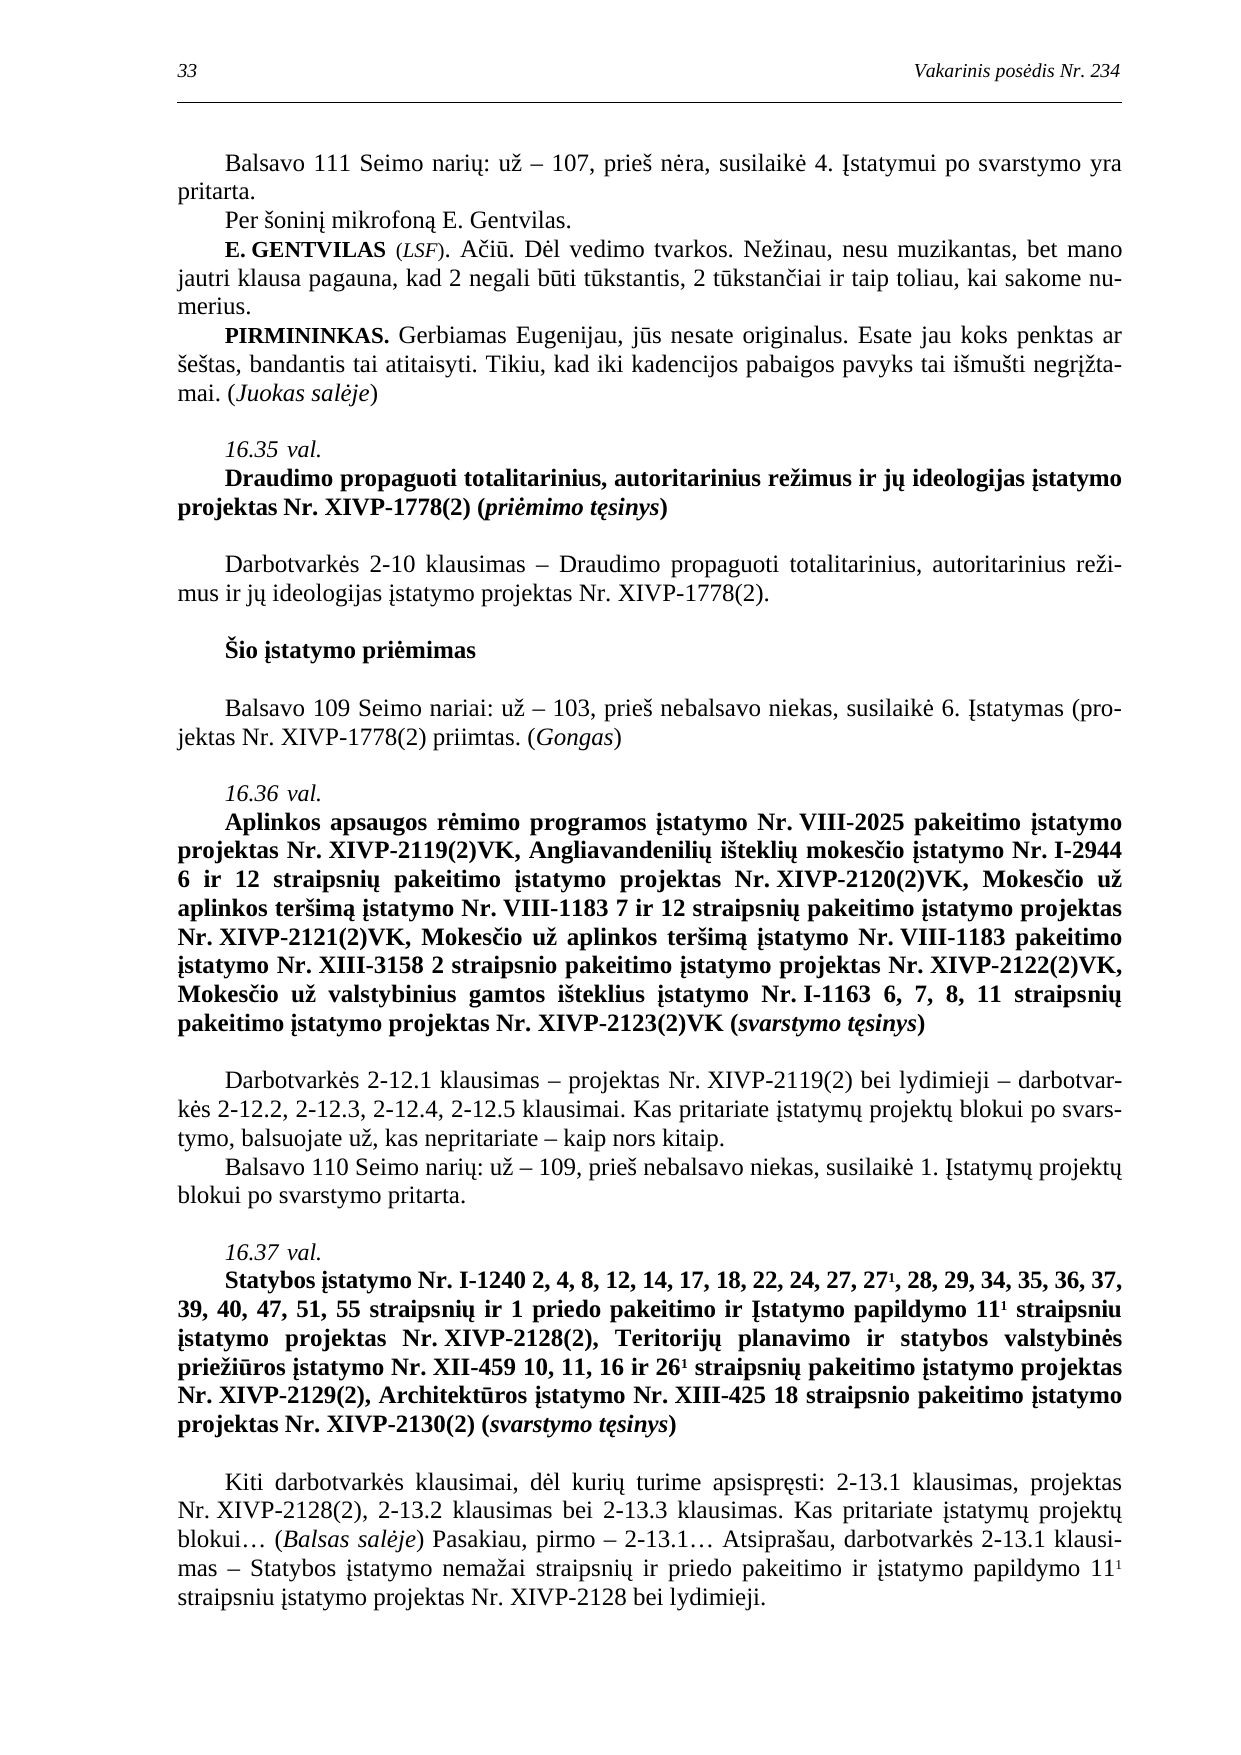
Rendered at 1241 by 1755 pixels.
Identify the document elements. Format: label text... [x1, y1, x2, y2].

text Sta­ty­bos įsta­ty­mo Nr. I-1240 2, 4, 8, 12, 14, 17, 18, 22, 24, 27, 271, 28, 29, 34, 35, 36, 37, 39, 40, 47, 51, 55 straips­nių ir 1 prie­do pa­kei­ti­mo ir Įsta­ty­mo pa­pil­dy­mo 111 straips­niu įsta­ty­mo pro­jek­tas Nr. XIVP-2128(2), Te­ri­to­ri­jų pla­na­vi­mo ir sta­ty­bos vals­ty­bi­nės priežiū­ros įsta­ty­mo Nr. XII-459 10, 11, 16 ir 261 straips­nių pa­kei­ti­mo įsta­ty­mo pro­jek­tas Nr. XIVP-2129(2), Ar­chi­tek­tū­ros įsta­ty­mo Nr. XIII-425 18 straips­nio pa­kei­ti­mo įsta­ty­mo pro­jek­tas Nr. XIVP-2130(2) (svars­ty­mo tę­si­nys) [177, 1266, 1122, 1438]
text 16.37 val. [224, 1238, 1122, 1266]
text E. GENTVILAS (LSF). Ačiū. Dėl ve­di­mo tvar­kos. Ne­ži­nau, ne­su mu­zi­kan­tas, bet ma­no jaut­ri klau­sa pa­gau­na, kad 2 ne­ga­li bū­ti tūks­tan­tis, 2 tūks­tan­čiai ir taip to­liau, kai sa­ko­me nu­me­rius. [177, 234, 1122, 320]
text Bal­sa­vo 111 Sei­mo na­rių: už – 107, prieš nė­ra, su­si­lai­kė 4. Įsta­ty­mui po svars­ty­mo yra pri­tar­ta. [177, 148, 1122, 205]
text Dar­bo­tvarkės 2-10 klau­si­mas – Drau­di­mo pro­pa­guo­ti to­ta­li­ta­ri­nius, au­to­ri­ta­ri­nius re­ži­mus ir jų ide­o­lo­gi­jas įsta­ty­mo pro­jek­tas Nr. XIVP-1778(2). [177, 549, 1122, 607]
text 16.36 val. [224, 779, 1122, 807]
text 16.35 val. [224, 435, 1122, 463]
text Bal­sa­vo 110 Sei­mo na­rių: už – 109, prieš ne­bal­sa­vo nie­kas, su­si­lai­kė 1. Įsta­ty­mų pro­jek­tų blo­kui po svars­ty­mo pri­tar­ta. [177, 1152, 1122, 1209]
text Šio įsta­ty­mo pri­ėmi­mas [177, 635, 1122, 664]
text Ki­ti dar­bo­tvarkės klau­si­mai, dėl ku­rių tu­ri­me ap­si­spręs­ti: 2-13.1 klau­si­mas, pro­jek­tas Nr. XIVP-2128(2), 2-13.2 klau­si­mas bei 2-13.3 klau­si­mas. Kas pri­ta­ria­te įsta­ty­mų pro­jek­tų blo­kui… (Bal­sas sa­lė­je) Pa­sa­kiau, pir­mo – 2-13.1… At­si­pra­šau, dar­bo­tvarkės 2-13.1 klau­si­mas – Sta­ty­bos įsta­ty­mo ne­ma­žai straips­nių ir prie­do pa­kei­ti­mo ir įsta­ty­mo pa­pil­dy­mo 111 straips­niu įsta­ty­mo pro­jek­tas Nr. XIVP-2128 bei ly­di­mie­ji. [177, 1467, 1122, 1611]
text Ap­lin­kos ap­sau­gos rė­mi­mo pro­gra­mos įsta­ty­mo Nr. VIII-2025 pa­kei­ti­mo įsta­ty­mo pro­jek­tas Nr. XIVP-2119(2)VK, An­glia­van­de­ni­lių iš­tek­lių mo­kes­čio įsta­ty­mo Nr. I-2944 6 ir 12 straips­nių pa­kei­ti­mo įsta­ty­mo pro­jek­tas Nr. XIVP-2120(2)VK, Mo­kes­čio už aplin­kos ter­ši­mą įsta­ty­mo Nr. VIII-1183 7 ir 12 straips­nių pa­kei­ti­mo įsta­ty­mo pro­jek­tas Nr. XIVP-2121(2)VK, Mo­kes­čio už ap­lin­kos ter­ši­mą įsta­ty­mo Nr. VIII-1183 pa­kei­ti­mo įsta­ty­mo Nr. XIII-3158 2 straips­nio pa­kei­ti­mo įsta­ty­mo pro­jek­tas Nr. XIVP-2122(2)VK, Mo­kes­čio už vals­ty­bi­nius gam­tos iš­tek­lius įsta­ty­mo Nr. I-1163 6, 7, 8, 11 straips­nių pakei­ti­mo įsta­ty­mo pro­jek­tas Nr. XIVP-2123(2)VK (svars­ty­mo tę­si­nys) [177, 807, 1122, 1037]
text Per šo­ni­nį mik­ro­fo­ną E. Gent­vi­las. [177, 205, 1122, 234]
text PIRMININKAS. Ger­bia­mas Eu­ge­ni­jau, jūs ne­sa­te ori­gi­na­lus. Esa­te jau koks penk­tas ar šeš­tas, ban­dan­tis tai ati­tai­sy­ti. Ti­kiu, kad iki ka­den­ci­jos pa­bai­gos pa­vyks tai iš­muš­ti ne­grįž­ta­mai. (Juo­kas sa­lė­je) [177, 320, 1122, 406]
text Dar­bo­tvarkės 2-12.1 klau­si­mas – pro­jek­tas Nr. XIVP-2119(2) bei ly­di­mie­ji – dar­bo­tvar­kės 2-12.2, 2-12.3, 2-12.4, 2-12.5 klau­si­mai. Kas pri­ta­ria­te įsta­ty­mų pro­jek­tų blo­kui po svars­ty­mo, bal­suo­ja­te už, kas ne­pri­ta­ria­te – kaip nors ki­taip. [177, 1065, 1122, 1152]
text Bal­sa­vo 109 Sei­mo na­riai: už – 103, prieš ne­bal­sa­vo nie­kas, su­si­lai­kė 6. Įsta­ty­mas (pro­jek­tas Nr. XIVP-1778(2) pri­im­tas. (Gon­gas) [177, 693, 1122, 750]
text Drau­di­mo pro­pa­guo­ti to­ta­li­ta­ri­nius, au­to­ri­ta­ri­nius re­ži­mus ir jų ide­o­lo­gi­jas įstatymo pro­jek­tas Nr. XIVP-1778(2) (pri­ėmi­mo tę­si­nys) [177, 463, 1122, 520]
